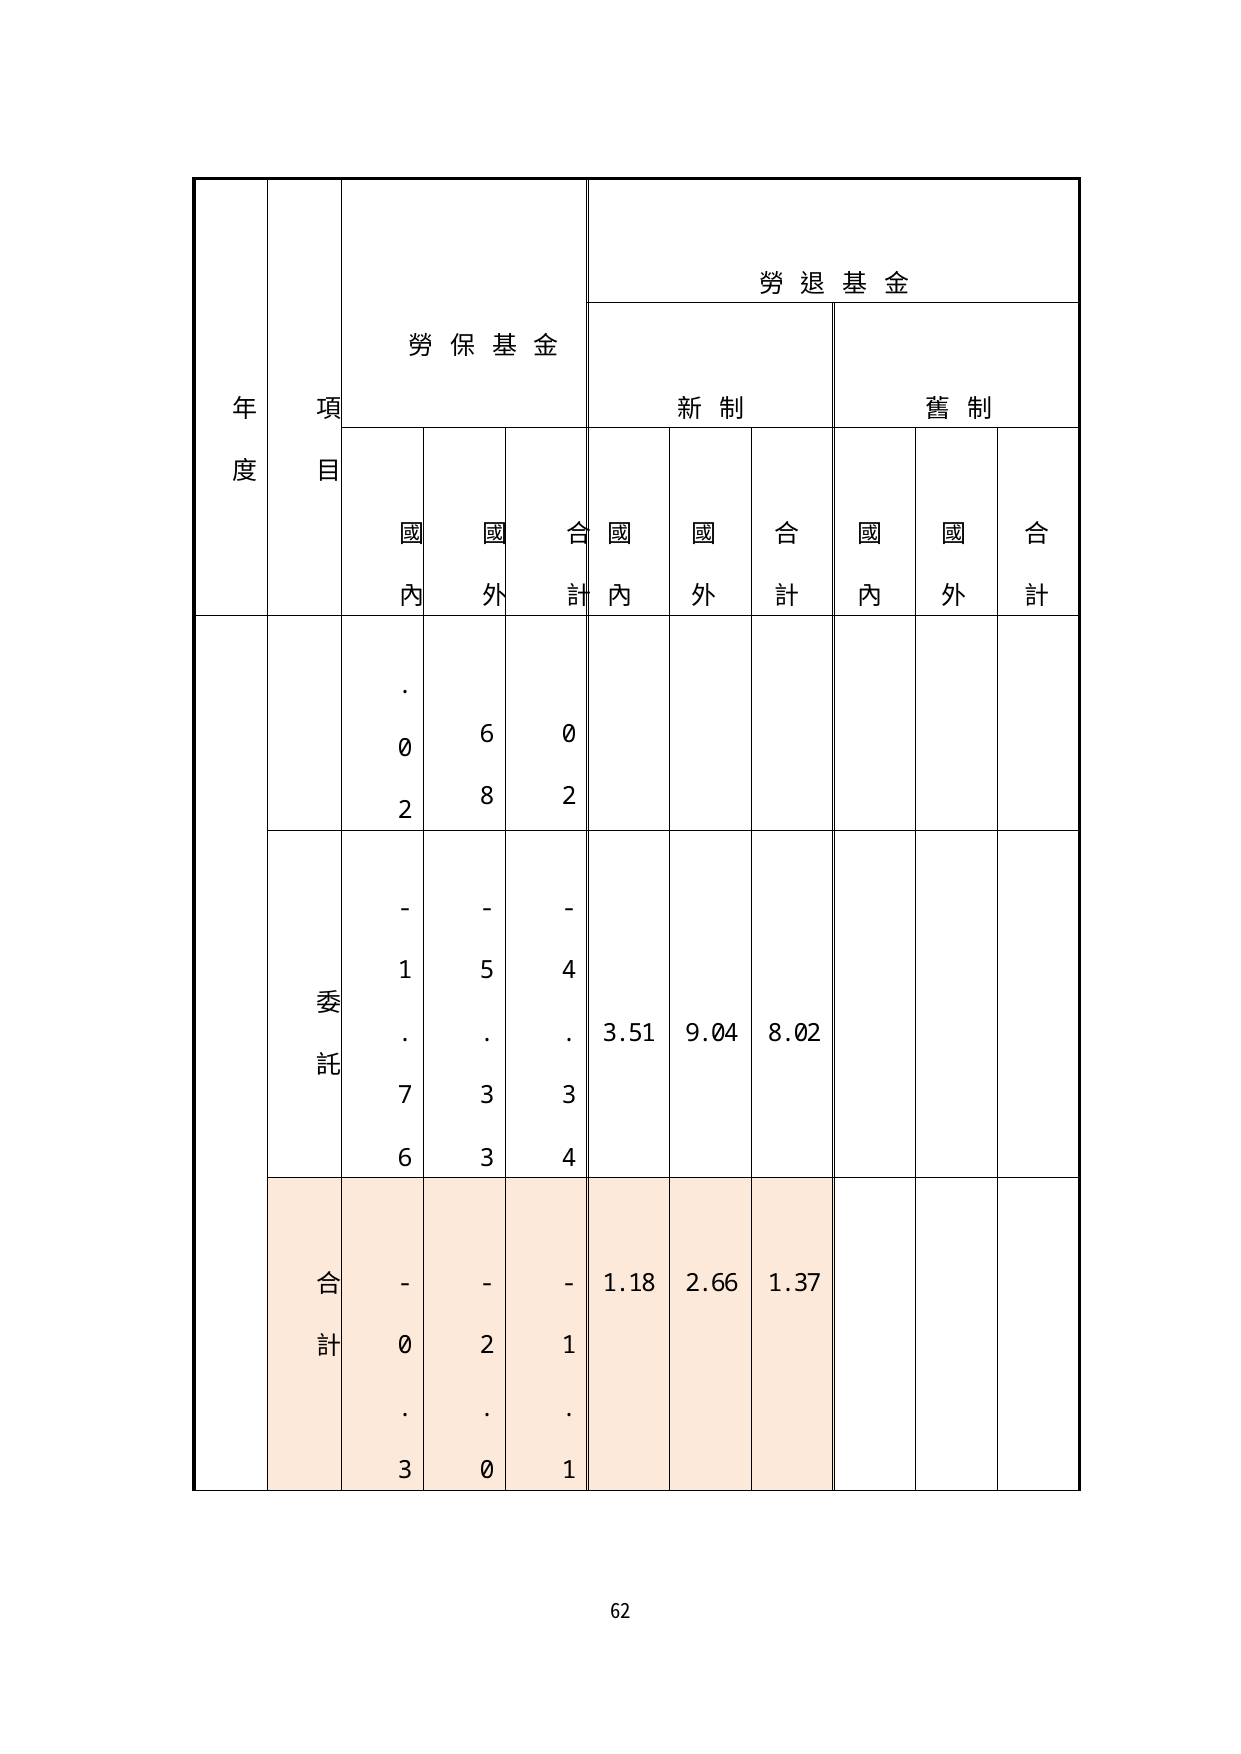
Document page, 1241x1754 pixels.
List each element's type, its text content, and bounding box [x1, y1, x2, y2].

table_cell 68 [424, 616, 505, 830]
table_cell 合計 [506, 428, 586, 615]
table_cell -5.33 [424, 831, 505, 1177]
table_cell [998, 616, 1078, 830]
table_cell -4.34 [506, 831, 586, 1177]
table_cell 舊制 [835, 303, 1078, 427]
table_header 項目 [268, 180, 341, 615]
table_cell 8.02 [752, 831, 832, 1177]
table_cell 國外 [670, 428, 751, 615]
table_cell [589, 616, 669, 830]
table_cell [998, 831, 1078, 1177]
table_cell [998, 1178, 1078, 1490]
table_cell [835, 831, 915, 1177]
table_cell [752, 616, 832, 830]
table_header 年度 [196, 180, 267, 615]
table_cell 1.37 [752, 1178, 832, 1490]
table_cell -1.76 [342, 831, 423, 1177]
table_cell [835, 1178, 915, 1490]
table_cell [916, 616, 997, 830]
table_cell 9.04 [670, 831, 751, 1177]
table_header 勞退基金 [589, 180, 1078, 302]
table_cell 1.18 [589, 1178, 669, 1490]
table_cell 02 [506, 616, 586, 830]
table_cell [835, 616, 915, 830]
table_cell -0.3 [342, 1178, 423, 1490]
table_cell 2.66 [670, 1178, 751, 1490]
table_header 勞保基金 [342, 180, 586, 427]
table_cell [916, 1178, 997, 1490]
table_cell 國內 [835, 428, 915, 615]
table_cell -2.0 [424, 1178, 505, 1490]
table_cell 國外 [424, 428, 505, 615]
table_cell 合計 [998, 428, 1078, 615]
table_cell [916, 831, 997, 1177]
table_cell 國外 [916, 428, 997, 615]
table_cell 新制 [589, 303, 832, 427]
table_cell [670, 616, 751, 830]
table_cell 合計 [268, 1178, 341, 1490]
table_cell 合計 [752, 428, 832, 615]
table_cell 委託 [268, 831, 341, 1177]
table_cell .02 [342, 616, 423, 830]
table_cell [196, 616, 267, 1490]
table_cell 3.51 [589, 831, 669, 1177]
table_cell -1.1 [506, 1178, 586, 1490]
table_cell 國內 [342, 428, 423, 615]
table_cell 國內 [589, 428, 669, 615]
table_cell [268, 616, 341, 830]
